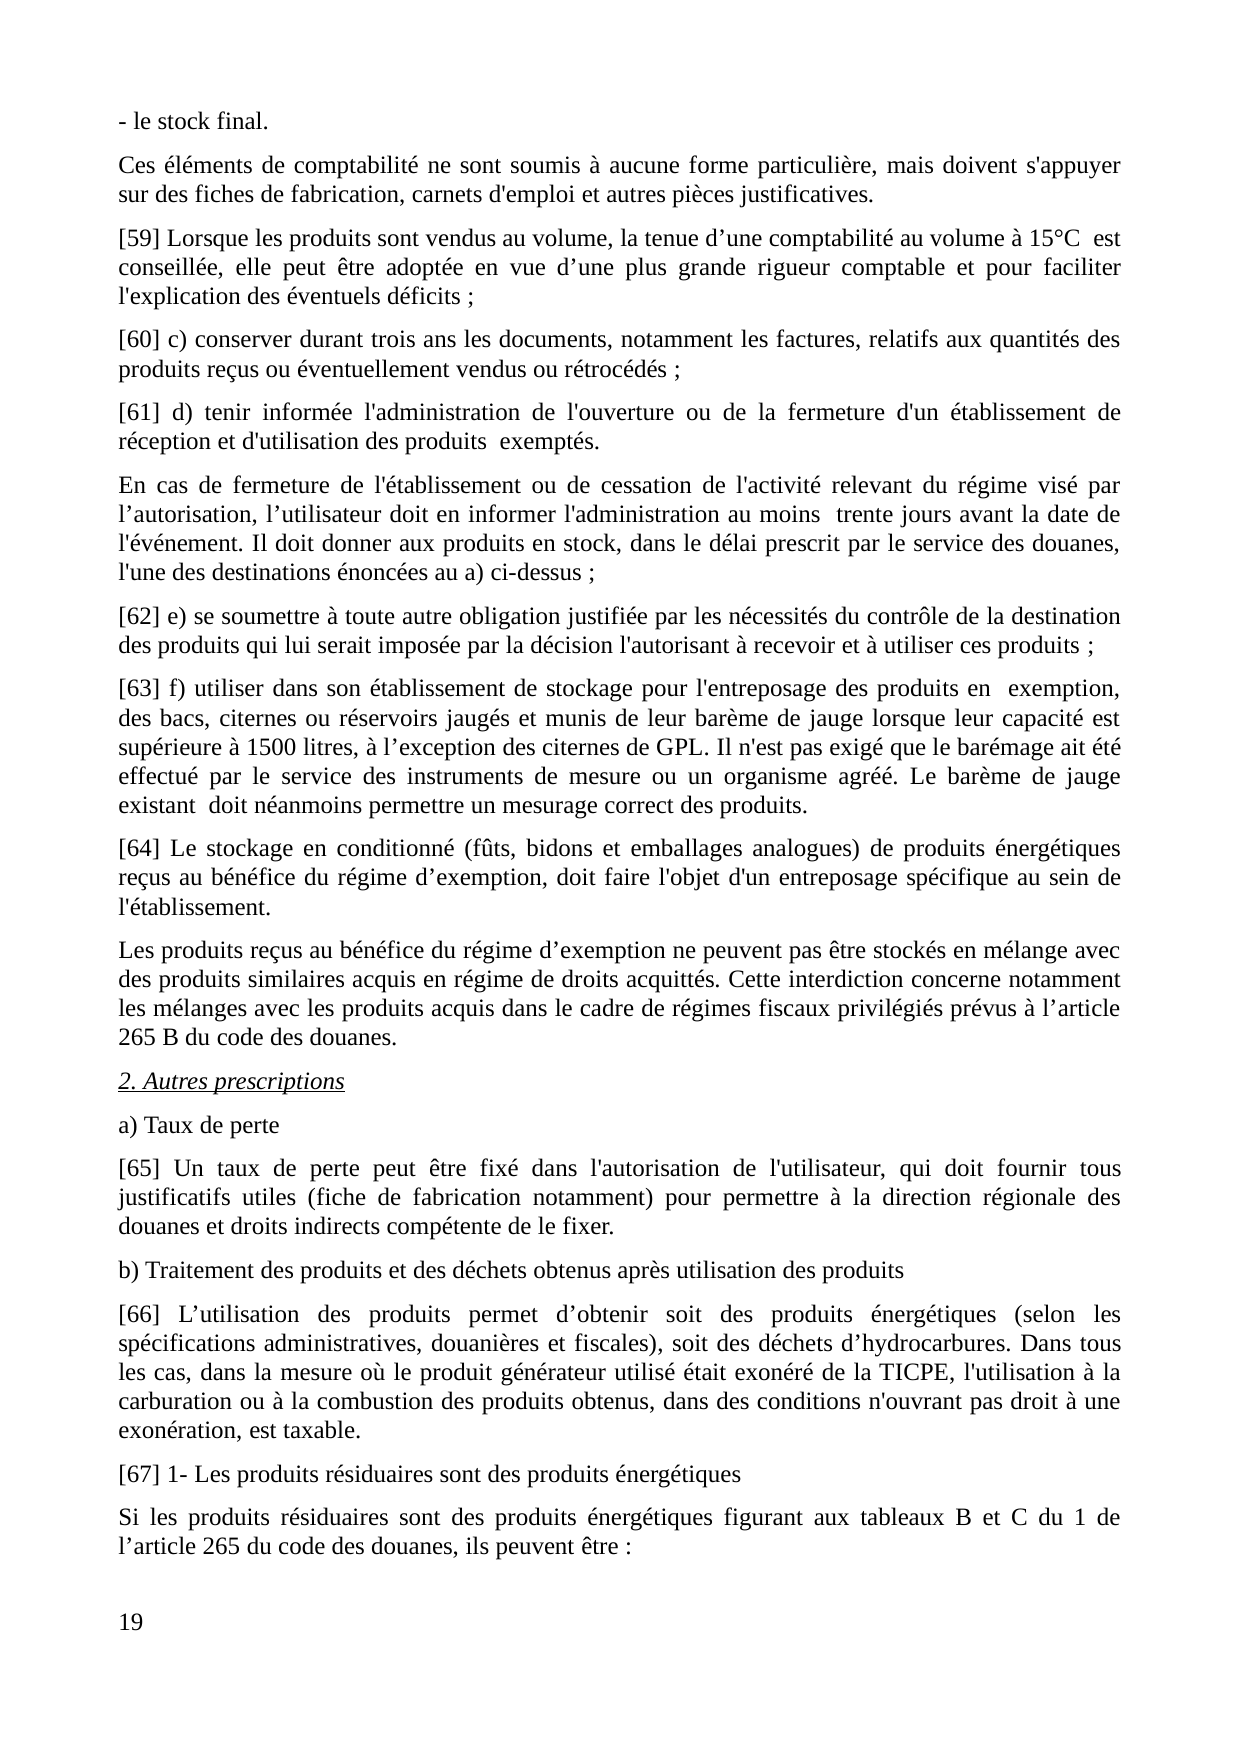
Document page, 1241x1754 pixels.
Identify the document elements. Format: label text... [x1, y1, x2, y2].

text [59] Lorsque les produits sont vendus au volume, la tenue d’une comptabilité au volume à 15°C est conseillée, elle peut être adoptée en vue d’une plus grande rigueur comptable et pour faciliter l'explication des éventuels déficits ; [15, 223, 1122, 310]
text [61] d) tenir informée l'administration de l'ouverture ou de la fermeture d'un établissement de réception et d'utilisation des produits exemptés. [15, 397, 1122, 455]
text [60] c) conserver durant trois ans les documents, notamment les factures, relatifs aux quantités des produits reçus ou éventuellement vendus ou rétrocédés ; [15, 324, 1122, 382]
text [64] Le stockage en conditionné (fûts, bidons et emballages analogues) de produits énergétiques reçus au bénéfice du régime d’exemption, doit faire l'objet d'un entreposage spécifique au sein de l'établissement. [15, 833, 1122, 920]
text - le stock final. [118, 106, 1122, 135]
text [62] e) se soumettre à toute autre obligation justifiée par les nécessités du contrôle de la destination des produits qui lui serait imposée par la décision l'autorisant à recevoir et à utiliser ces produits ; [15, 601, 1122, 659]
text [63] f) utiliser dans son établissement de stockage pour l'entreposage des produits en exemption, des bacs, citernes ou réservoirs jaugés et munis de leur barème de jauge lorsque leur capacité est supérieure à 1500 litres, à l’exception des citernes de GPL. Il n'est pas exigé que le barémage ait été effectué par le service des instruments de mesure ou un organisme agréé. Le barème de jauge existant doit néanmoins permettre un mesurage correct des produits. [15, 673, 1122, 819]
